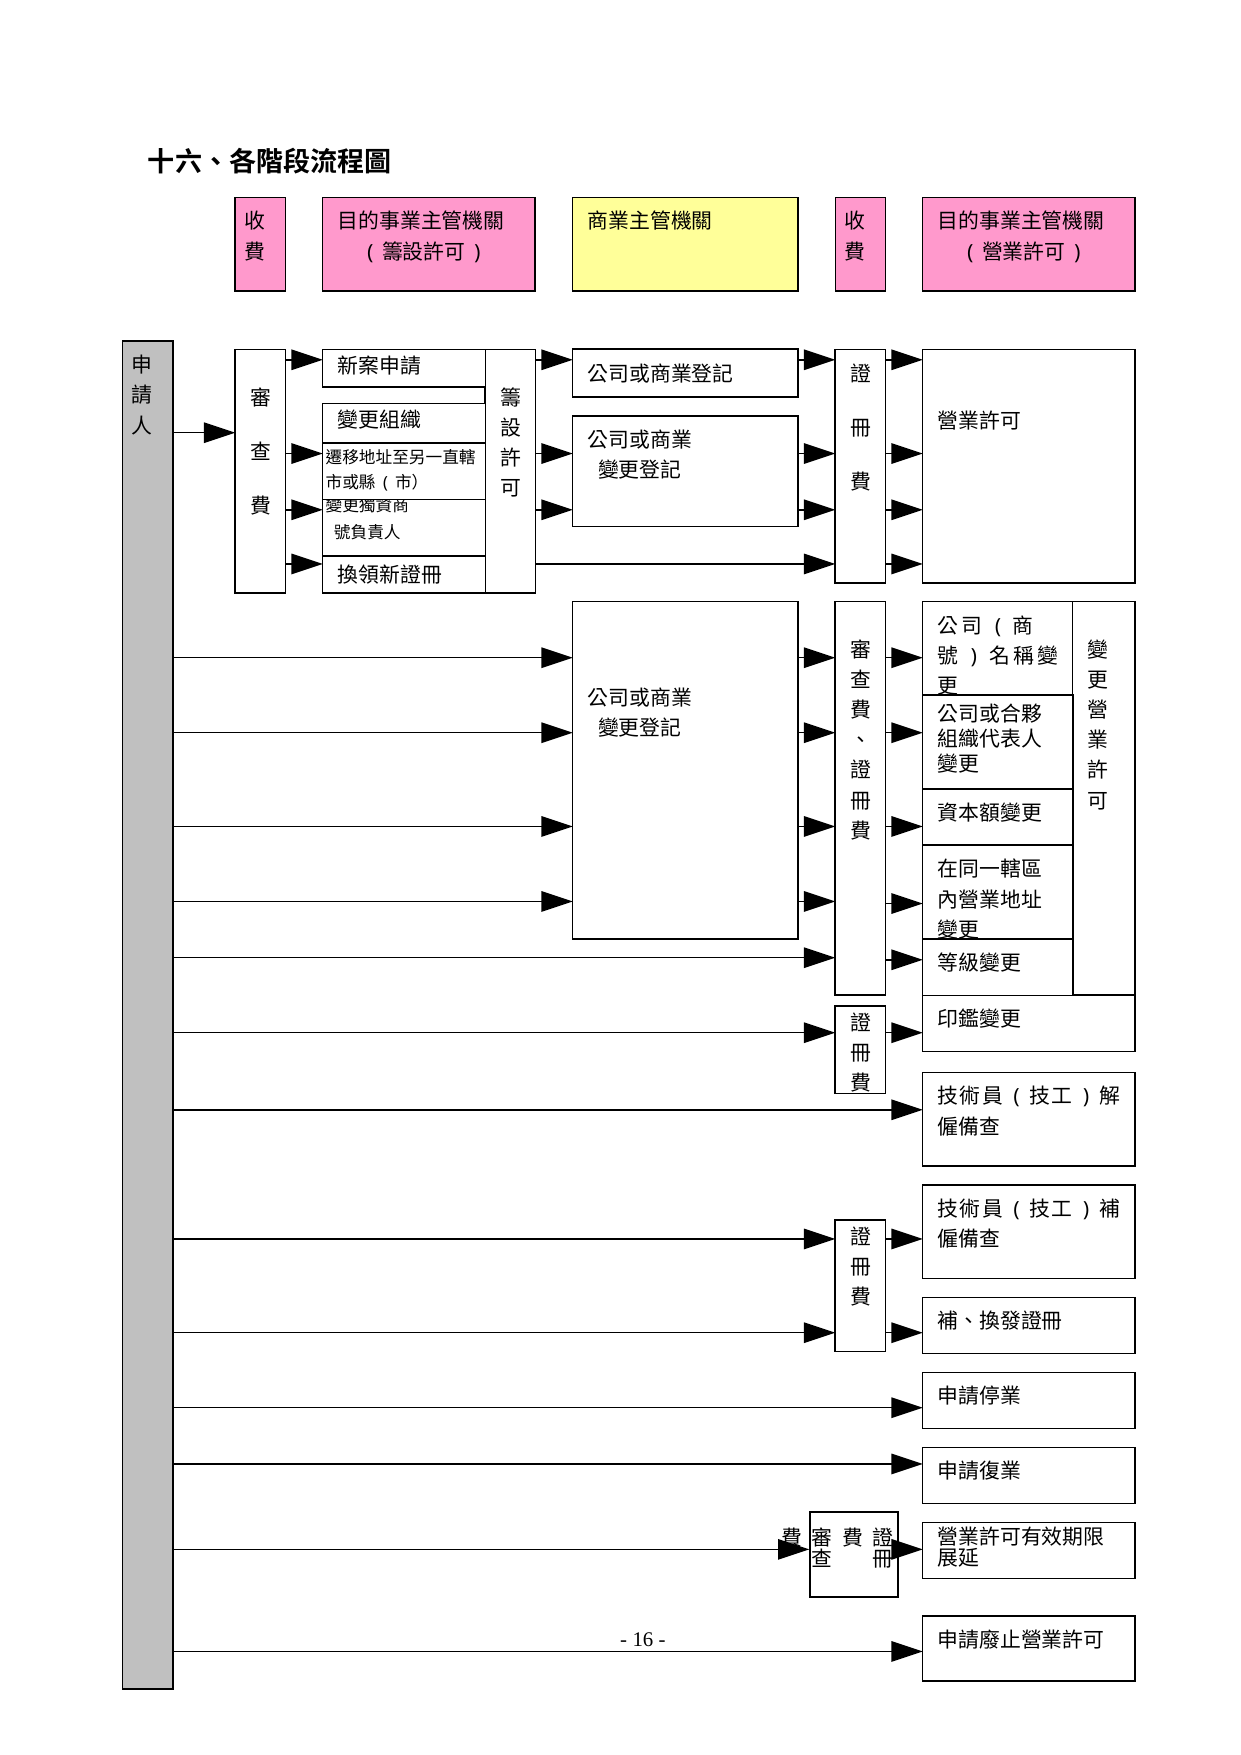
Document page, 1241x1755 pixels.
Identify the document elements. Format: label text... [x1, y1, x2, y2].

text 十六、各階段流程圖 [148, 118, 1126, 181]
